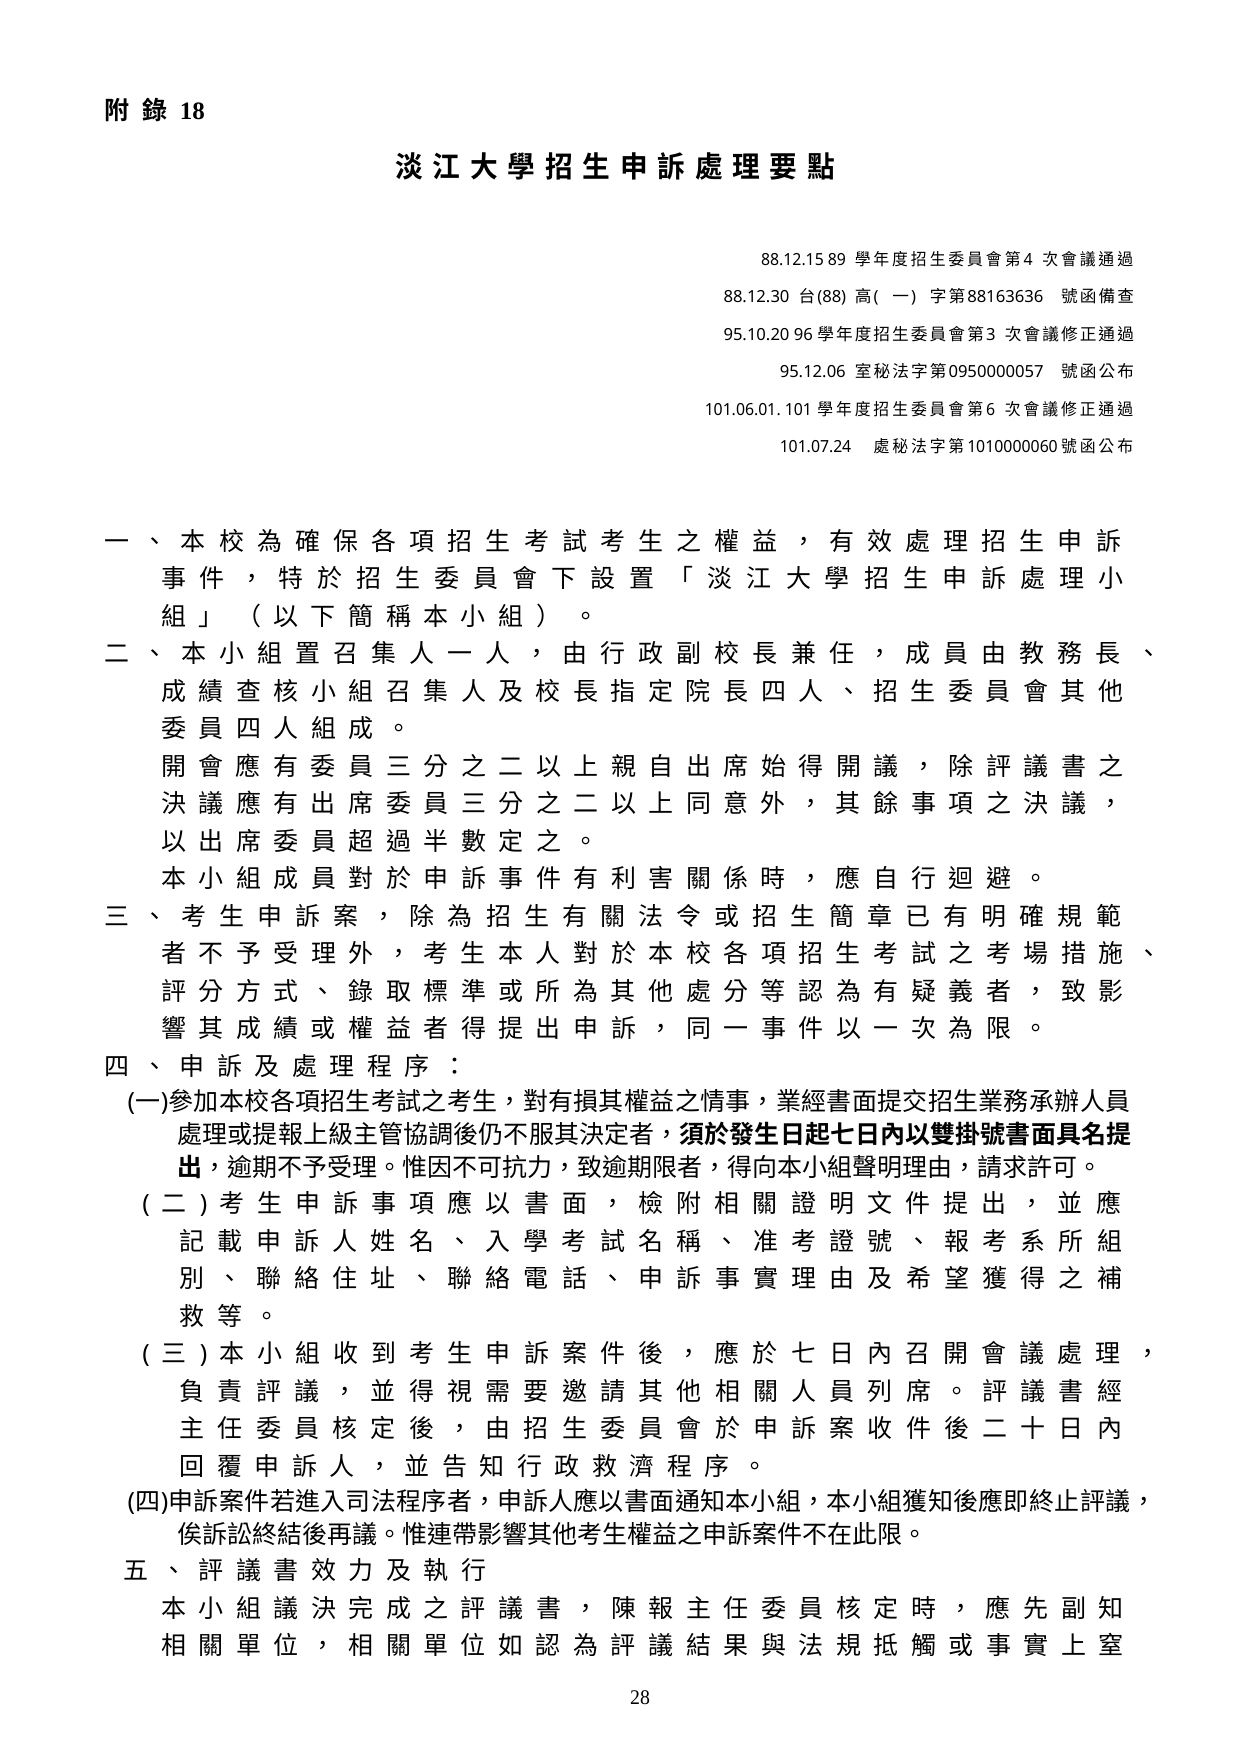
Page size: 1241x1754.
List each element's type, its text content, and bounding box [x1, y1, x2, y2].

text (三)本小組收到考生申訴案件後，應於七日內召開會議處理，負責評議，並得視需要邀請其他相關人員列席。評議書經主任委員核定後，由招生委員會於申訴案收件後二十日內回覆申訴人，並告知行政救濟程序。 [127, 1333, 1136, 1483]
text 二、本小組置召集人一人，由行政副校長兼任，成員由教務長、成績查核小組召集人及校長指定院長四人、招生委員會其他委員四人組成。 [104, 633, 1136, 746]
text (四)申訴案件若進入司法程序者，申訴人應以書面通知本小組，本小組獲知後應即終止評議，俟訴訟終結後再議。惟連帶影響其他考生權益之申訴案件不在此限。 [127, 1483, 1131, 1550]
text 本小組議決完成之評議書，陳報主任委員核定時，應先副知相關單位，相關單位如認為評議結果與法規抵觸或事實上窒礙難行者，應列舉具體事實及理由陳報主任委員，並副知本小組。主任委員如認為理由具體者，得移請本小組再議一次；必要時，續提請招生委員會會議議決。 [158, 1587, 1136, 1662]
text 101.06.01. 101學年度招生委員會第6次會議修正通過 [104, 389, 1136, 427]
text 88.12.30 台(88)高(一)字第88163636號函備查 [104, 277, 1136, 314]
text 三、考生申訴案，除為招生有關法令或招生簡章已有明確規範者不予受理外，考生本人對於本校各項招生考試之考場措施、評分方式、錄取標準或所為其他處分等認為有疑義者，致影響其成績或權益者得提出申訴，同一事件以一次為限。 [104, 896, 1136, 1046]
text 88.12.15 89學年度招生委員會第4次會議通過 [104, 239, 1136, 277]
subtitle 附錄18 [104, 89, 1136, 127]
text 淡江大學招生申訴處理要點 [104, 127, 1136, 202]
text (二)考生申訴事項應以書面，檢附相關證明文件提出，並應記載申訴人姓名、入學考試名稱、准考證號、報考系所組別、聯絡住址、聯絡電話、申訴事實理由及希望獲得之補救等。 [127, 1183, 1136, 1333]
text 95.12.06 室秘法字第0950000057號函公布 [104, 352, 1136, 389]
text 開會應有委員三分之二以上親自出席始得開議，除評議書之決議應有出席委員三分之二以上同意外，其餘事項之決議，以出席委員超過半數定之。 [158, 746, 1136, 858]
text 一、本校為確保各項招生考試考生之權益，有效處理招生申訴事件，特於招生委員會下設置「淡江大學招生申訴處理小組」（以下簡稱本小組）。 [104, 521, 1136, 633]
text (一)參加本校各項招生考試之考生，對有損其權益之情事，業經書面提交招生業務承辦人員處理或提報上級主管協調後仍不服其決定者，須於發生日起七日內以雙掛號書面具名提出，逾期不予受理。惟因不可抗力，致逾期限者，得向本小組聲明理由，請求許可。 [127, 1083, 1131, 1183]
text 95.10.20 96學年度招生委員會第3次會議修正通過 [104, 314, 1136, 352]
text 五、評議書效力及執行 [107, 1550, 1136, 1587]
text 本小組成員對於申訴事件有利害關係時，應自行迴避。 [158, 858, 1136, 896]
text 101.07.24 處秘法字第1010000060號函公布 [104, 427, 1136, 464]
text 四、申訴及處理程序： [104, 1046, 1136, 1083]
